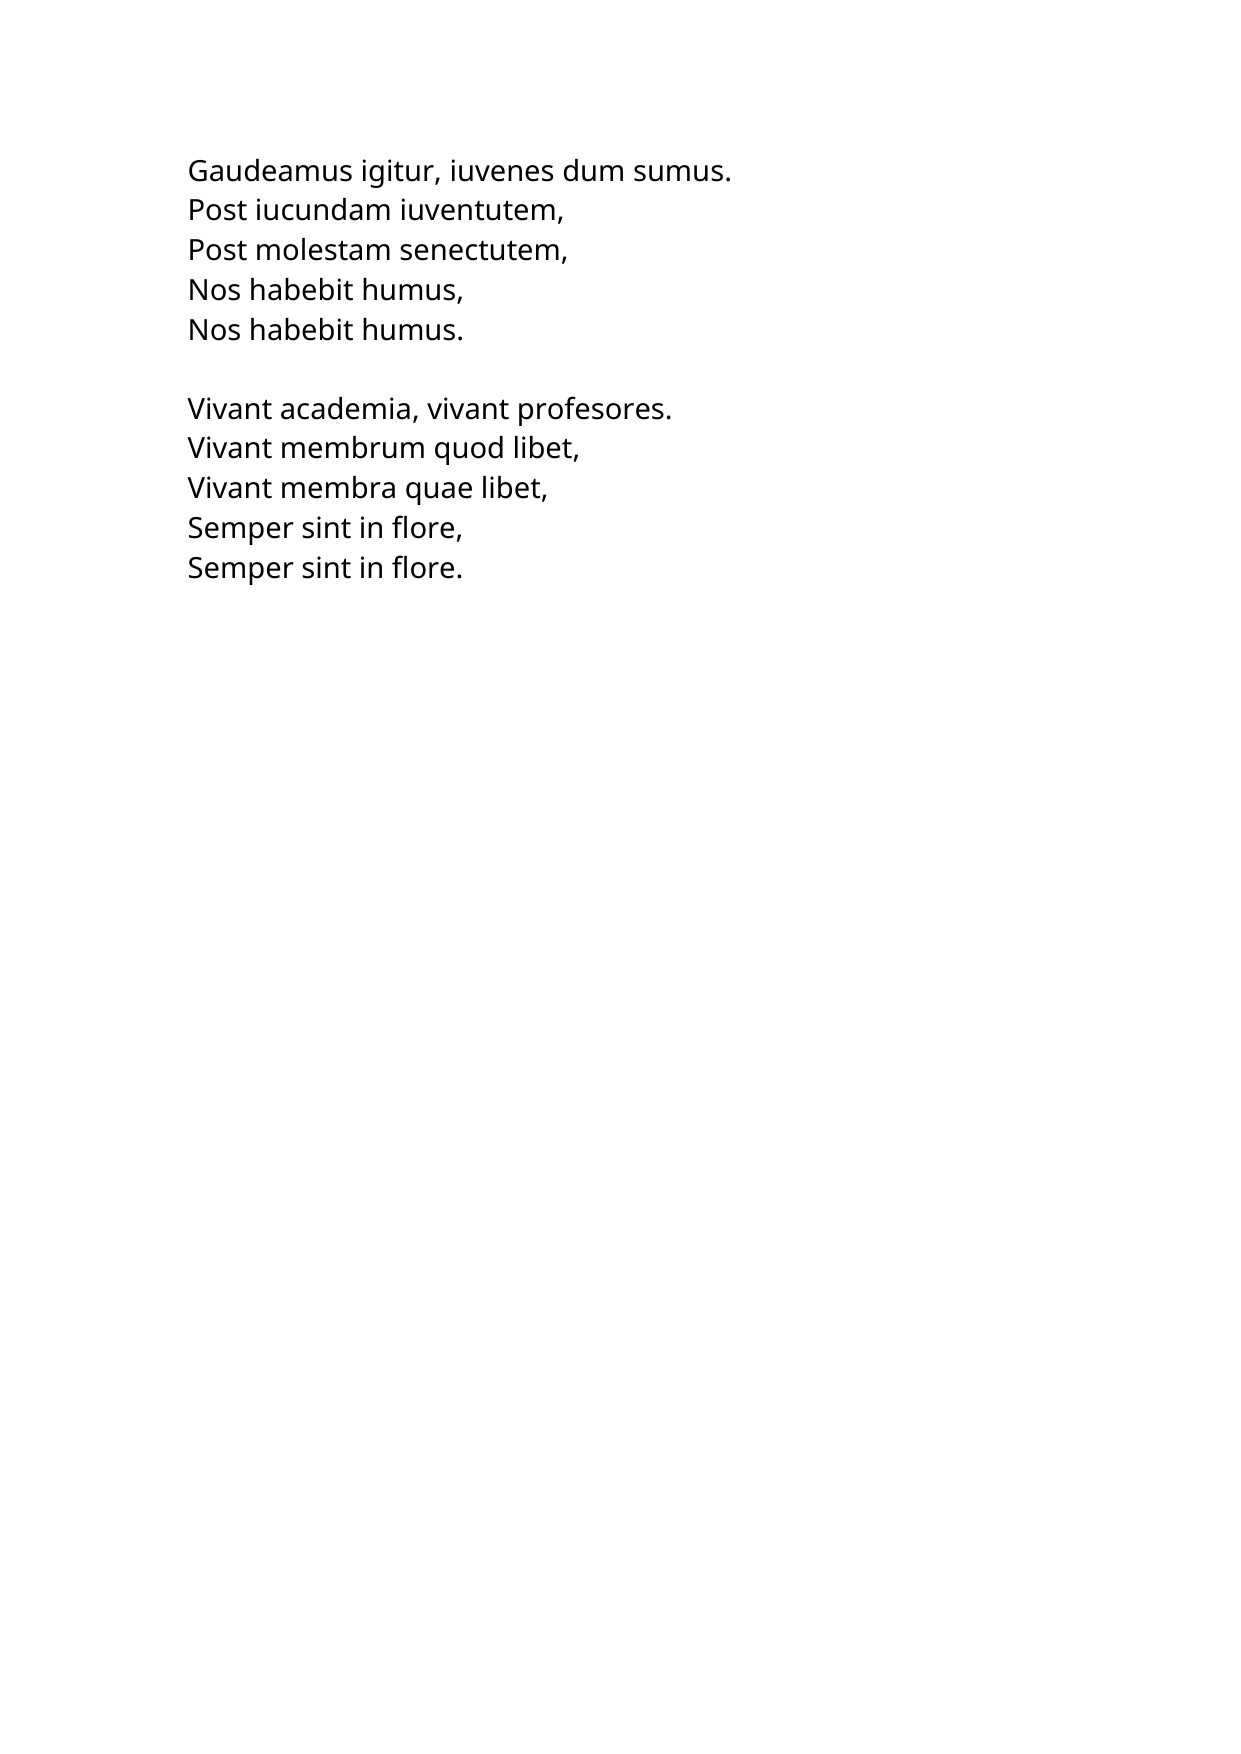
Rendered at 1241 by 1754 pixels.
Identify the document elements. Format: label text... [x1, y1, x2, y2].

text Nos habebit humus. [187, 309, 1053, 348]
text Post molestam senectutem, [187, 229, 1053, 269]
text Semper sint in flore. [187, 547, 1053, 587]
text Post iucundam iuventutem, [187, 190, 1053, 229]
text Vivant academia, vivant profesores. [187, 388, 1053, 428]
text Vivant membra quae libet, [187, 467, 1053, 507]
text Nos habebit humus, [187, 269, 1053, 309]
text Gaudeamus igitur, iuvenes dum sumus. [187, 150, 1053, 190]
text Vivant membrum quod libet, [187, 428, 1053, 467]
text Semper sint in flore, [187, 507, 1053, 547]
